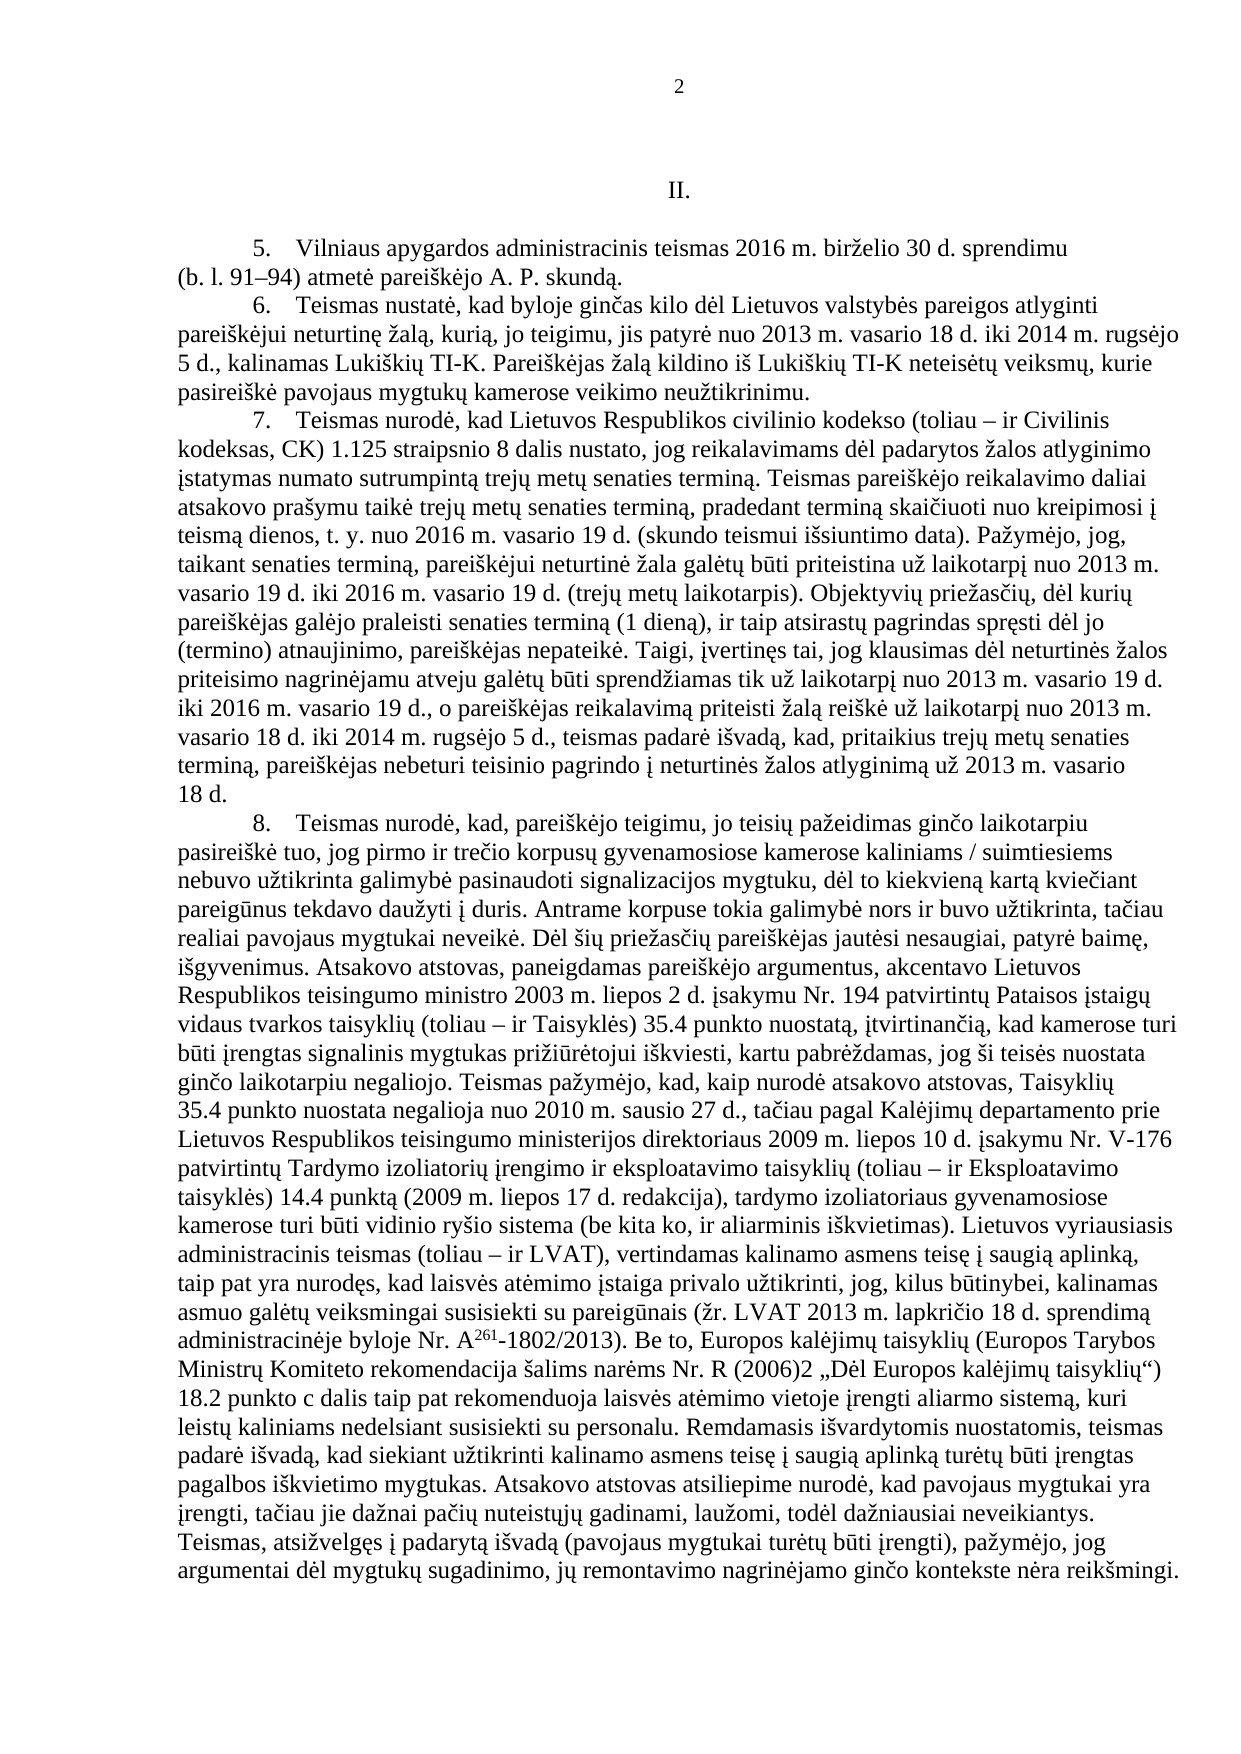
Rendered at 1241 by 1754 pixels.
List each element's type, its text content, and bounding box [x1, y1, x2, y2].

text 7. Teismas nurodė, kad Lietuvos Respublikos civilinio kodekso (toliau – ir Civilinis kodeksas, CK) 1.125 straipsnio 8 dalis nustato, jog reikalavimams dėl padarytos žalos atlyginimo įstatymas numato sutrumpintą trejų metų senaties terminą. Teismas pareiškėjo reikalavimo daliai atsakovo prašymu taikė trejų metų senaties terminą, pradedant terminą skaičiuoti nuo kreipimosi į teismą dienos, t. y. nuo 2016 m. vasario 19 d. (skundo teismui išsiuntimo data). Pažymėjo, jog, taikant senaties terminą, pareiškėjui neturtinė žala galėtų būti priteistina už laikotarpį nuo 2013 m. vasario 19 d. iki 2016 m. vasario 19 d. (trejų metų laikotarpis). Objektyvių priežasčių, dėl kurių pareiškėjas galėjo praleisti senaties terminą (1 dieną), ir taip atsirastų pagrindas spręsti dėl jo (termino) atnaujinimo, pareiškėjas nepateikė. Taigi, įvertinęs tai, jog klausimas dėl neturtinės žalos priteisimo nagrinėjamu atveju galėtų būti sprendžiamas tik už laikotarpį nuo 2013 m. vasario 19 d. iki 2016 m. vasario 19 d., o pareiškėjas reikalavimą priteisti žalą reiškė už laikotarpį nuo 2013 m. vasario 18 d. iki 2014 m. rugsėjo 5 d., teismas padarė išvadą, kad, pritaikius trejų metų senaties terminą, pareiškėjas nebeturi teisinio pagrindo į neturtinės žalos atlyginimą už 2013 m. vasario 18 d. [177, 406, 1181, 808]
text 5. Vilniaus apygardos administracinis teismas 2016 m. birželio 30 d. sprendimu (b. l. 91–94) atmetė pareiškėjo A. P. skundą. [177, 233, 1181, 291]
text 6. Teismas nustatė, kad byloje ginčas kilo dėl Lietuvos valstybės pareigos atlyginti pareiškėjui neturtinę žalą, kurią, jo teigimu, jis patyrė nuo 2013 m. vasario 18 d. iki 2014 m. rugsėjo 5 d., kalinamas Lukiškių TI-K. Pareiškėjas žalą kildino iš Lukiškių TI-K neteisėtų veiksmų, kurie pasireiškė pavojaus mygtukų kamerose veikimo neužtikrinimu. [177, 291, 1181, 406]
text 8. Teismas nurodė, kad, pareiškėjo teigimu, jo teisių pažeidimas ginčo laikotarpiu pasireiškė tuo, jog pirmo ir trečio korpusų gyvenamosiose kamerose kaliniams / suimtiesiems nebuvo užtikrinta galimybė pasinaudoti signalizacijos mygtuku, dėl to kiekvieną kartą kviečiant pareigūnus tekdavo daužyti į duris. Antrame korpuse tokia galimybė nors ir buvo užtikrinta, tačiau realiai pavojaus mygtukai neveikė. Dėl šių priežasčių pareiškėjas jautėsi nesaugiai, patyrė baimę, išgyvenimus. Atsakovo atstovas, paneigdamas pareiškėjo argumentus, akcentavo Lietuvos Respublikos teisingumo ministro 2003 m. liepos 2 d. įsakymu Nr. 194 patvirtintų Pataisos įstaigų vidaus tvarkos taisyklių (toliau – ir Taisyklės) 35.4 punkto nuostatą, įtvirtinančią, kad kamerose turi būti įrengtas signalinis mygtukas prižiūrėtojui iškviesti, kartu pabrėždamas, jog ši teisės nuostata ginčo laikotarpiu negaliojo. Teismas pažymėjo, kad, kaip nurodė atsakovo atstovas, Taisyklių 35.4 punkto nuostata negalioja nuo 2010 m. sausio 27 d., tačiau pagal Kalėjimų departamento prie Lietuvos Respublikos teisingumo ministerijos direktoriaus 2009 m. liepos 10 d. įsakymu Nr. V-176 patvirtintų Tardymo izoliatorių įrengimo ir eksploatavimo taisyklių (toliau – ir Eksploatavimo taisyklės) 14.4 punktą (2009 m. liepos 17 d. redakcija), tardymo izoliatoriaus gyvenamosiose kamerose turi būti vidinio ryšio sistema (be kita ko, ir aliarminis iškvietimas). Lietuvos vyriausiasis administracinis teismas (toliau – ir LVAT), vertindamas kalinamo asmens teisę į saugią aplinką, taip pat yra nurodęs, kad laisvės atėmimo įstaiga privalo užtikrinti, jog, kilus būtinybei, kalinamas asmuo galėtų veiksmingai susisiekti su pareigūnais (žr. LVAT 2013 m. lapkričio 18 d. sprendimą administracinėje byloje Nr. A261-1802/2013). Be to, Europos kalėjimų taisyklių (Europos Tarybos Ministrų Komiteto rekomendacija šalims narėms Nr. R (2006)2 „Dėl Europos kalėjimų taisyklių“) 18.2 punkto c dalis taip pat rekomenduoja laisvės atėmimo vietoje įrengti aliarmo sistemą, kuri leistų kaliniams nedelsiant susisiekti su personalu. Remdamasis išvardytomis nuostatomis, teismas padarė išvadą, kad siekiant užtikrinti kalinamo asmens teisę į saugią aplinką turėtų būti įrengtas pagalbos iškvietimo mygtukas. Atsakovo atstovas atsiliepime nurodė, kad pavojaus mygtukai yra įrengti, tačiau jie dažnai pačių nuteistųjų gadinami, laužomi, todėl dažniausiai neveikiantys. Teismas, atsižvelgęs į padarytą išvadą (pavojaus mygtukai turėtų būti įrengti), pažymėjo, jog argumentai dėl mygtukų sugadinimo, jų remontavimo nagrinėjamo ginčo kontekste nėra reikšmingi. [177, 808, 1181, 1584]
text II. [177, 176, 1181, 204]
